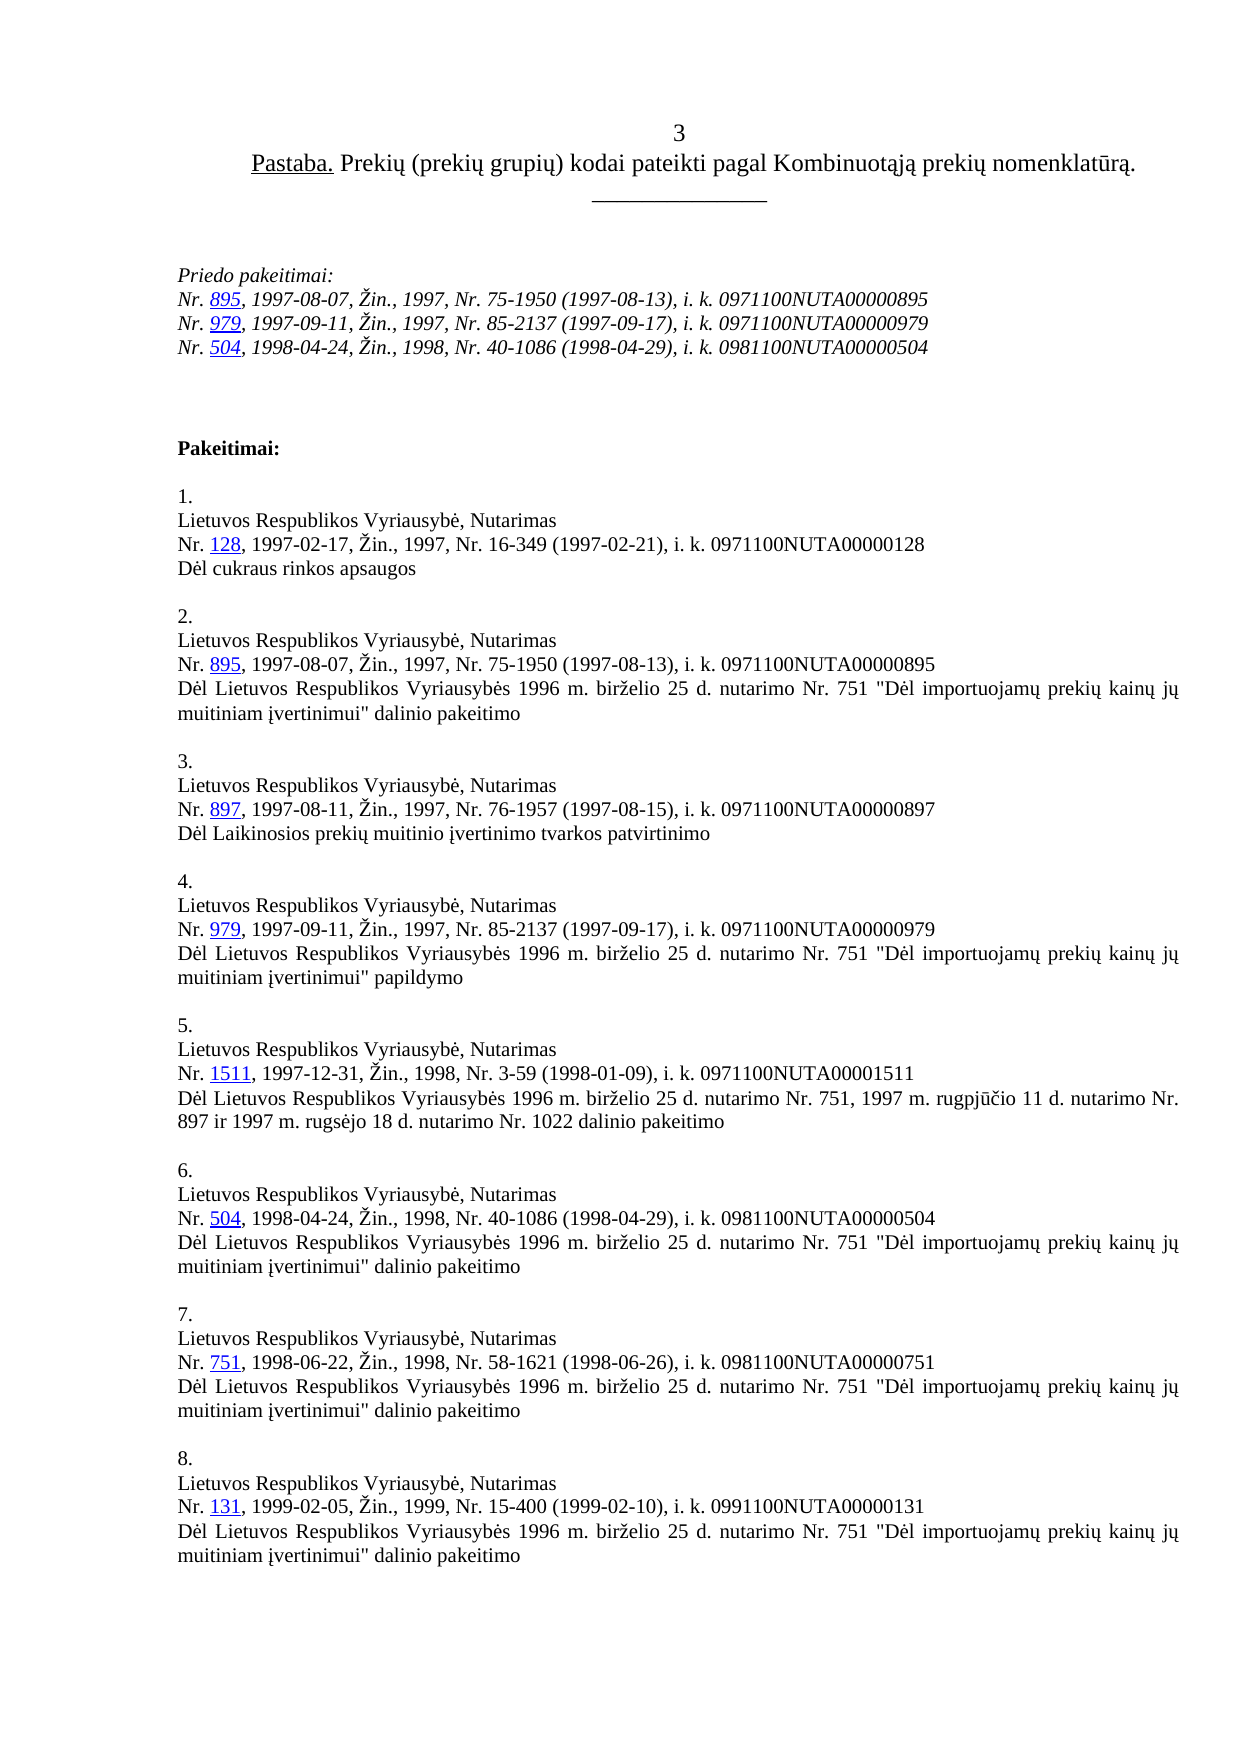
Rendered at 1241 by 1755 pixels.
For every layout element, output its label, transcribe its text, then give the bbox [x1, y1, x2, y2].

text Nr. 504, 1998-04-24, Žin., 1998, Nr. 40-1086 (1998-04-29), i. k. 0981100NUTA00000504 [177, 335, 1181, 359]
text 2. [177, 604, 1181, 628]
text Lietuvos Respublikos Vyriausybė, Nutarimas [177, 508, 1181, 532]
text Dėl Lietuvos Respublikos Vyriausybės 1996 m. birželio 25 d. nutarimo Nr. 751 "Dėl importuojamų prekių kainų jų muitiniam įvertinimui" dalinio pakeitimo [177, 676, 1181, 724]
text Lietuvos Respublikos Vyriausybė, Nutarimas [177, 1470, 1181, 1494]
text Nr. 979, 1997-09-11, Žin., 1997, Nr. 85-2137 (1997-09-17), i. k. 0971100NUTA00000979 [177, 311, 1181, 335]
text ______________ [177, 176, 1181, 205]
text Dėl Lietuvos Respublikos Vyriausybės 1996 m. birželio 25 d. nutarimo Nr. 751 "Dėl importuojamų prekių kainų jų muitiniam įvertinimui" dalinio pakeitimo [177, 1374, 1181, 1422]
text Nr. 131, 1999-02-05, Žin., 1999, Nr. 15-400 (1999-02-10), i. k. 0991100NUTA00000131 [177, 1494, 1181, 1518]
text Nr. 751, 1998-06-22, Žin., 1998, Nr. 58-1621 (1998-06-26), i. k. 0981100NUTA00000751 [177, 1350, 1181, 1374]
text Dėl Laikinosios prekių muitinio įvertinimo tvarkos patvirtinimo [177, 821, 1181, 845]
text Nr. 1511, 1997-12-31, Žin., 1998, Nr. 3-59 (1998-01-09), i. k. 0971100NUTA00001511 [177, 1061, 1181, 1085]
text 6. [177, 1158, 1181, 1182]
text Dėl Lietuvos Respublikos Vyriausybės 1996 m. birželio 25 d. nutarimo Nr. 751, 1997 m. rugpjūčio 11 d. nutarimo Nr. 897 ir 1997 m. rugsėjo 18 d. nutarimo Nr. 1022 dalinio pakeitimo [177, 1085, 1181, 1133]
text Lietuvos Respublikos Vyriausybė, Nutarimas [177, 773, 1181, 797]
text Nr. 128, 1997-02-17, Žin., 1997, Nr. 16-349 (1997-02-21), i. k. 0971100NUTA00000128 [177, 532, 1181, 556]
text Dėl Lietuvos Respublikos Vyriausybės 1996 m. birželio 25 d. nutarimo Nr. 751 "Dėl importuojamų prekių kainų jų muitiniam įvertinimui" papildymo [177, 941, 1181, 989]
text Dėl Lietuvos Respublikos Vyriausybės 1996 m. birželio 25 d. nutarimo Nr. 751 "Dėl importuojamų prekių kainų jų muitiniam įvertinimui" dalinio pakeitimo [177, 1518, 1181, 1567]
text 5. [177, 1013, 1181, 1037]
text 3. [177, 748, 1181, 773]
text Priedo pakeitimai: [177, 263, 1181, 287]
text Nr. 504, 1998-04-24, Žin., 1998, Nr. 40-1086 (1998-04-29), i. k. 0981100NUTA00000504 [177, 1206, 1181, 1230]
text Nr. 897, 1997-08-11, Žin., 1997, Nr. 76-1957 (1997-08-15), i. k. 0971100NUTA00000897 [177, 797, 1181, 821]
text Dėl Lietuvos Respublikos Vyriausybės 1996 m. birželio 25 d. nutarimo Nr. 751 "Dėl importuojamų prekių kainų jų muitiniam įvertinimui" dalinio pakeitimo [177, 1230, 1181, 1278]
text 4. [177, 869, 1181, 893]
text Lietuvos Respublikos Vyriausybė, Nutarimas [177, 1326, 1181, 1350]
text Dėl cukraus rinkos apsaugos [177, 556, 1181, 580]
text Lietuvos Respublikos Vyriausybė, Nutarimas [177, 628, 1181, 652]
text Lietuvos Respublikos Vyriausybė, Nutarimas [177, 1182, 1181, 1206]
text Nr. 895, 1997-08-07, Žin., 1997, Nr. 75-1950 (1997-08-13), i. k. 0971100NUTA00000895 [177, 652, 1181, 676]
text 7. [177, 1302, 1181, 1326]
text Pakeitimai: [177, 436, 1181, 460]
text 8. [177, 1446, 1181, 1470]
text Lietuvos Respublikos Vyriausybė, Nutarimas [177, 1037, 1181, 1061]
text Nr. 895, 1997-08-07, Žin., 1997, Nr. 75-1950 (1997-08-13), i. k. 0971100NUTA00000895 [177, 287, 1181, 311]
text Nr. 979, 1997-09-11, Žin., 1997, Nr. 85-2137 (1997-09-17), i. k. 0971100NUTA00000979 [177, 917, 1181, 941]
text Pastaba. Prekių (prekių grupių) kodai pateikti pagal Kombinuotąją prekių nomenklatūrą. [177, 148, 1211, 176]
text 1. [177, 484, 1181, 508]
text Lietuvos Respublikos Vyriausybė, Nutarimas [177, 893, 1181, 917]
